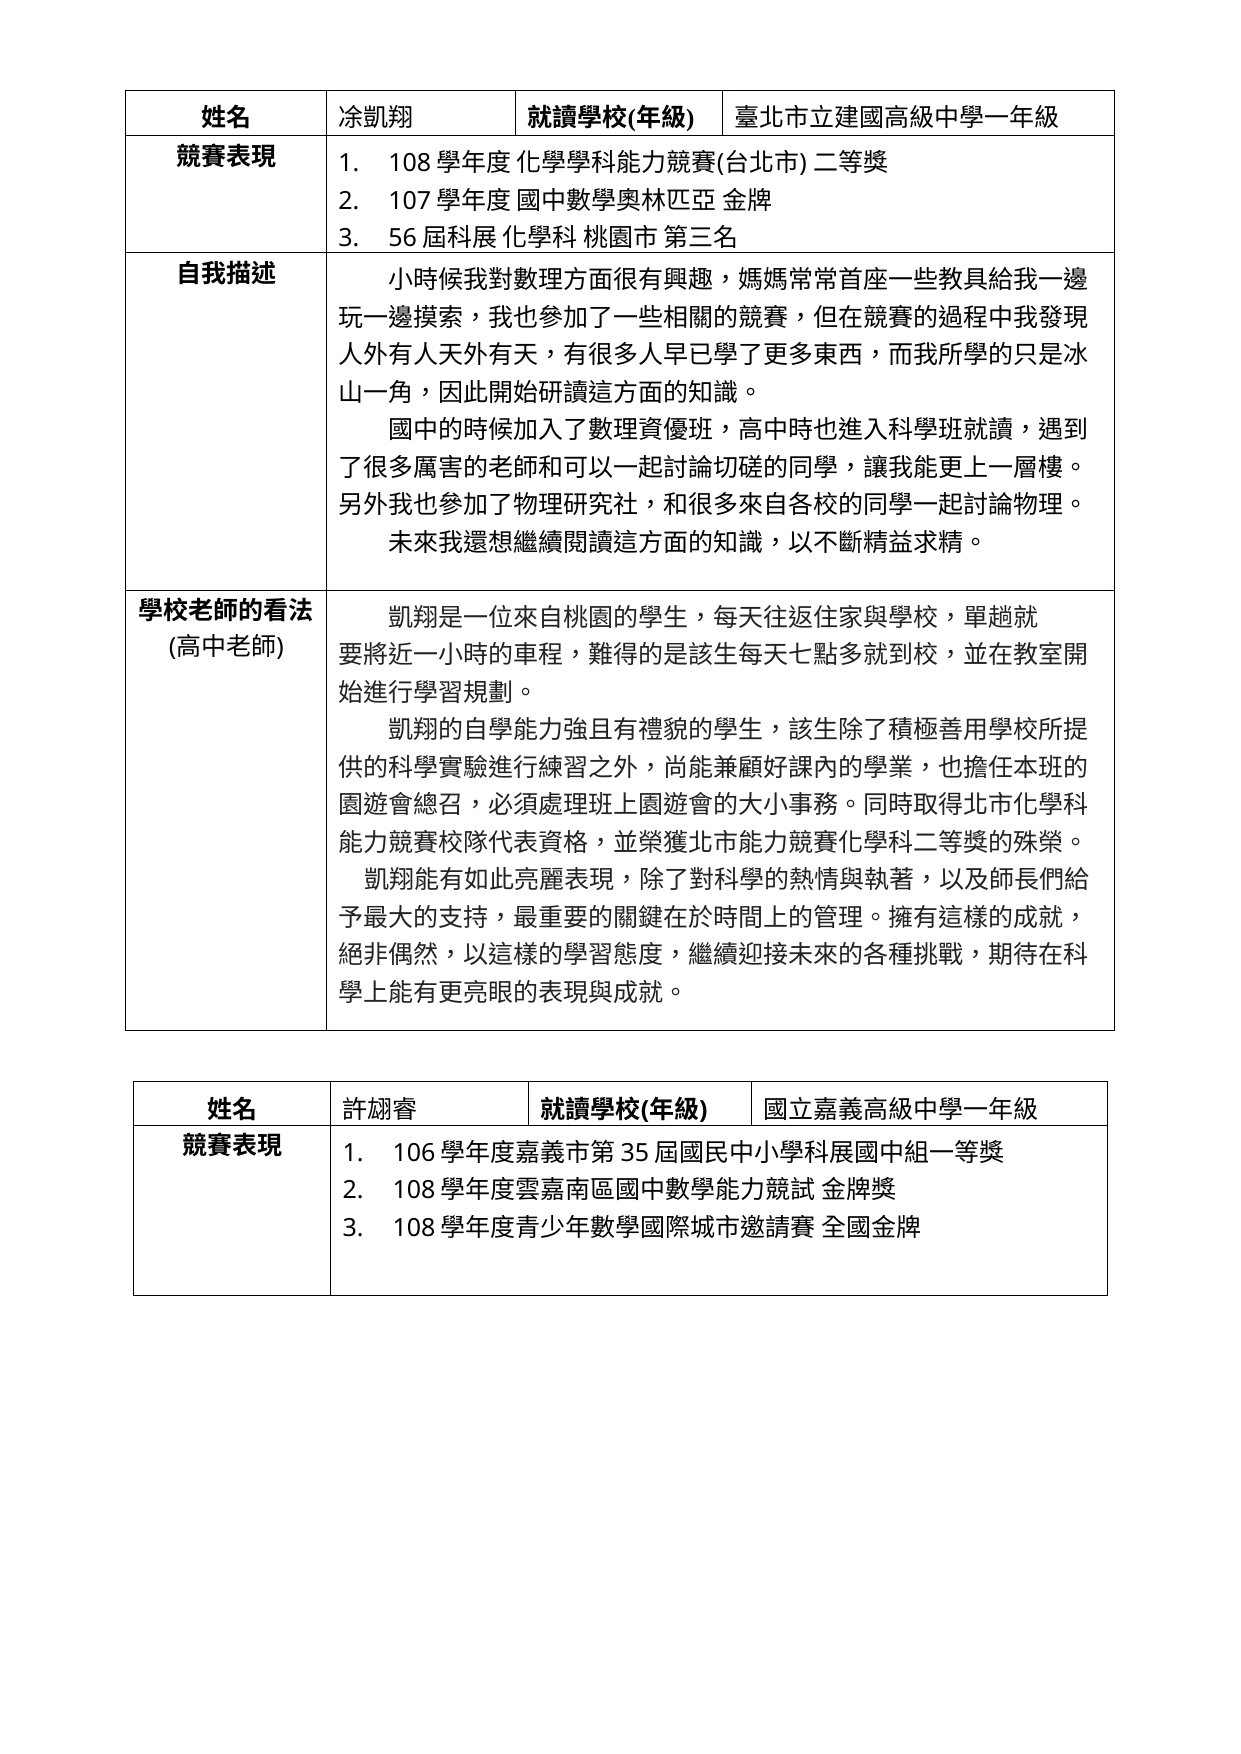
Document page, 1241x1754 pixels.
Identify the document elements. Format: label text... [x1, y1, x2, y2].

table_header 姓名 [134, 1082, 330, 1124]
table_header 姓名 [126, 91, 326, 135]
table_header 許翃睿 [331, 1082, 528, 1124]
table_cell 競賽表現 [134, 1126, 330, 1295]
table_header 就讀學校(年級) [516, 91, 722, 135]
table_header 國立嘉義高級中學一年級 [752, 1082, 1107, 1124]
table_cell 自我描述 [126, 253, 326, 589]
table_cell 競賽表現 [126, 136, 326, 252]
table_cell 學校老師的看法 (高中老師) [126, 591, 326, 1030]
table_header 臺北市立建國高級中學一年級 [723, 91, 1114, 135]
table_cell 小時候我對數理方面很有興趣，媽媽常常首座一些教具給我一邊玩一邊摸索，我也參加了一些相關的競賽，但在競賽的過程中我發現人外有人天外有天，有很多人早已學了更多東西，而我所學的只是冰山一角，因此開始研讀這方面的知識。 國中的時候加入了數理資優班，高中時也進入科學班就讀，遇到了很多厲害的老師和可以一起討論切磋的同學，讓我能更上一層樓。另外我也參加了物理研究社，和很多來自各校的同學一起討論物理。 未來我還想繼續閱讀這方面的知識，以不斷精益求精。 [327, 253, 1114, 589]
table_cell 108學年度 化學學科能力競賽(台北市) 二等獎 107學年度 國中數學奧林匹亞 金牌 56屆科展 化學科 桃園市 第三名 [327, 136, 1114, 252]
table_header 就讀學校(年級) [529, 1082, 751, 1124]
table_cell 106學年度嘉義市第35屆國民中小學科展國中組一等獎 108學年度雲嘉南區國中數學能力競試 金牌獎 108學年度青少年數學國際城市邀請賽 全國金牌 [331, 1126, 1107, 1295]
table_header 凃凱翔 [327, 91, 515, 135]
table_cell 凱翔是一位來自桃園的學生，每天往返住家與學校，單趟就 要將近一小時的車程，難得的是該生每天七點多就到校，並在教室開始進行學習規劃。 凱翔的自學能力強且有禮貌的學生，該生除了積極善用學校所提供的科學實驗進行練習之外，尚能兼顧好課內的學業，也擔任本班的園遊會總召，必須處理班上園遊會的大小事務。同時取得北市化學科能力競賽校隊代表資格，並榮獲北市能力競賽化學科二等獎的殊榮。 凱翔能有如此亮麗表現，除了對科學的熱情與執著，以及師長們給予最大的支持，最重要的關鍵在於時間上的管理。擁有這樣的成就，絕非偶然，以這樣的學習態度，繼續迎接未來的各種挑戰，期待在科學上能有更亮眼的表現與成就。 [327, 591, 1114, 1030]
